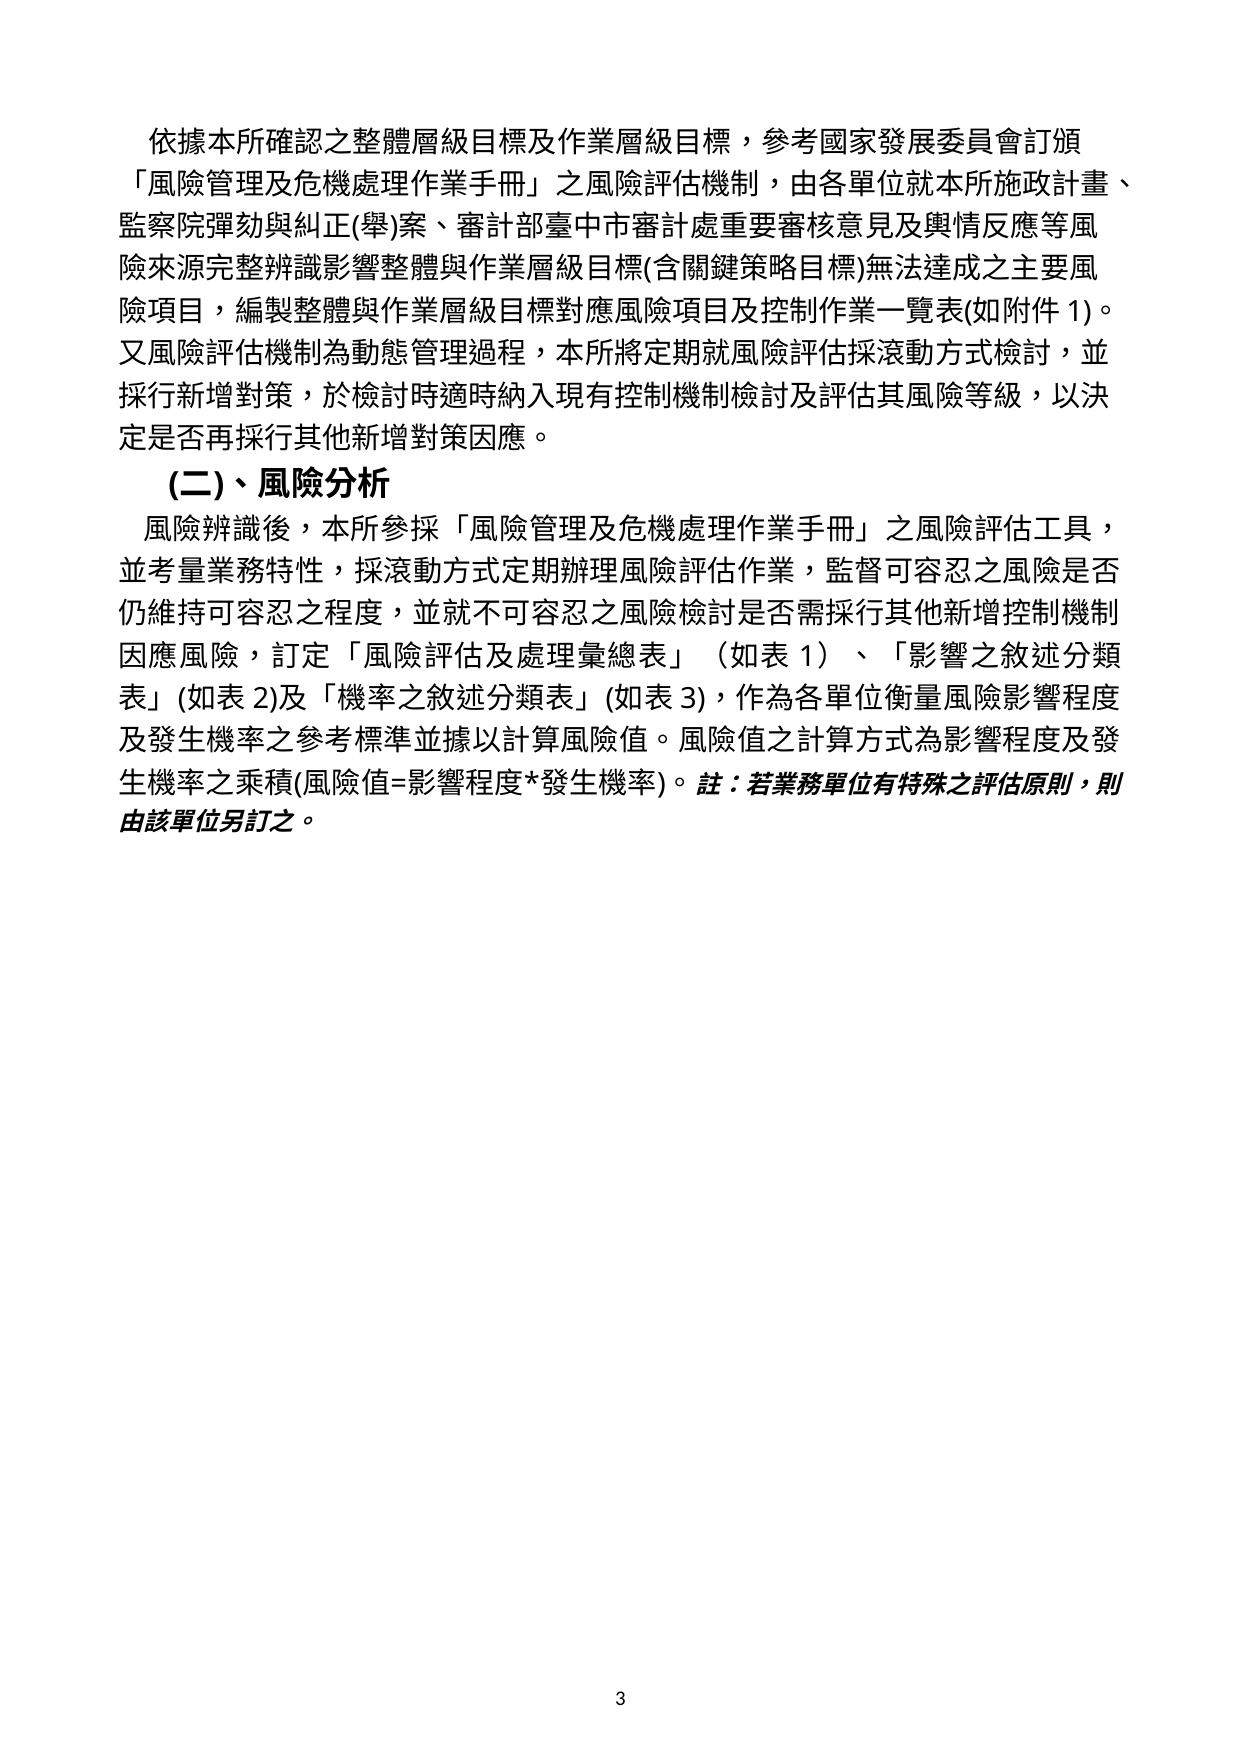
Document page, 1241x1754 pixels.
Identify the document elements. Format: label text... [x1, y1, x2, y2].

subtitle (二)、風險分析 [168, 457, 1122, 505]
text 風險辨識後，本所參採「風險管理及危機處理作業手冊」之風險評估工具，並考量業務特性，採滾動方式定期辦理風險評估作業，監督可容忍之風險是否仍維持可容忍之程度，並就不可容忍之風險檢討是否需採行其他新增控制機制因應風險，訂定「風險評估及處理彙總表」（如表1）、「影響之敘述分類表」(如表2)及「機率之敘述分類表」(如表3)，作為各單位衡量風險影響程度及發生機率之參考標準並據以計算風險值。風險值之計算方式為影響程度及發生機率之乘積(風險值=影響程度*發生機率)。註：若業務單位有特殊之評估原則，則由該單位另訂之。 [118, 505, 1122, 838]
text 依據本所確認之整體層級目標及作業層級目標，參考國家發展委員會訂頒「風險管理及危機處理作業手冊」之風險評估機制，由各單位就本所施政計畫、監察院彈劾與糾正(舉)案、審計部臺中市審計處重要審核意見及輿情反應等風險來源完整辨識影響整體與作業層級目標(含關鍵策略目標)無法達成之主要風險項目，編製整體與作業層級目標對應風險項目及控制作業一覽表(如附件1)。又風險評估機制為動態管理過程，本所將定期就風險評估採滾動方式檢討，並採行新增對策，於檢討時適時納入現有控制機制檢討及評估其風險等級，以決定是否再採行其他新增對策因應。 [118, 118, 1122, 457]
